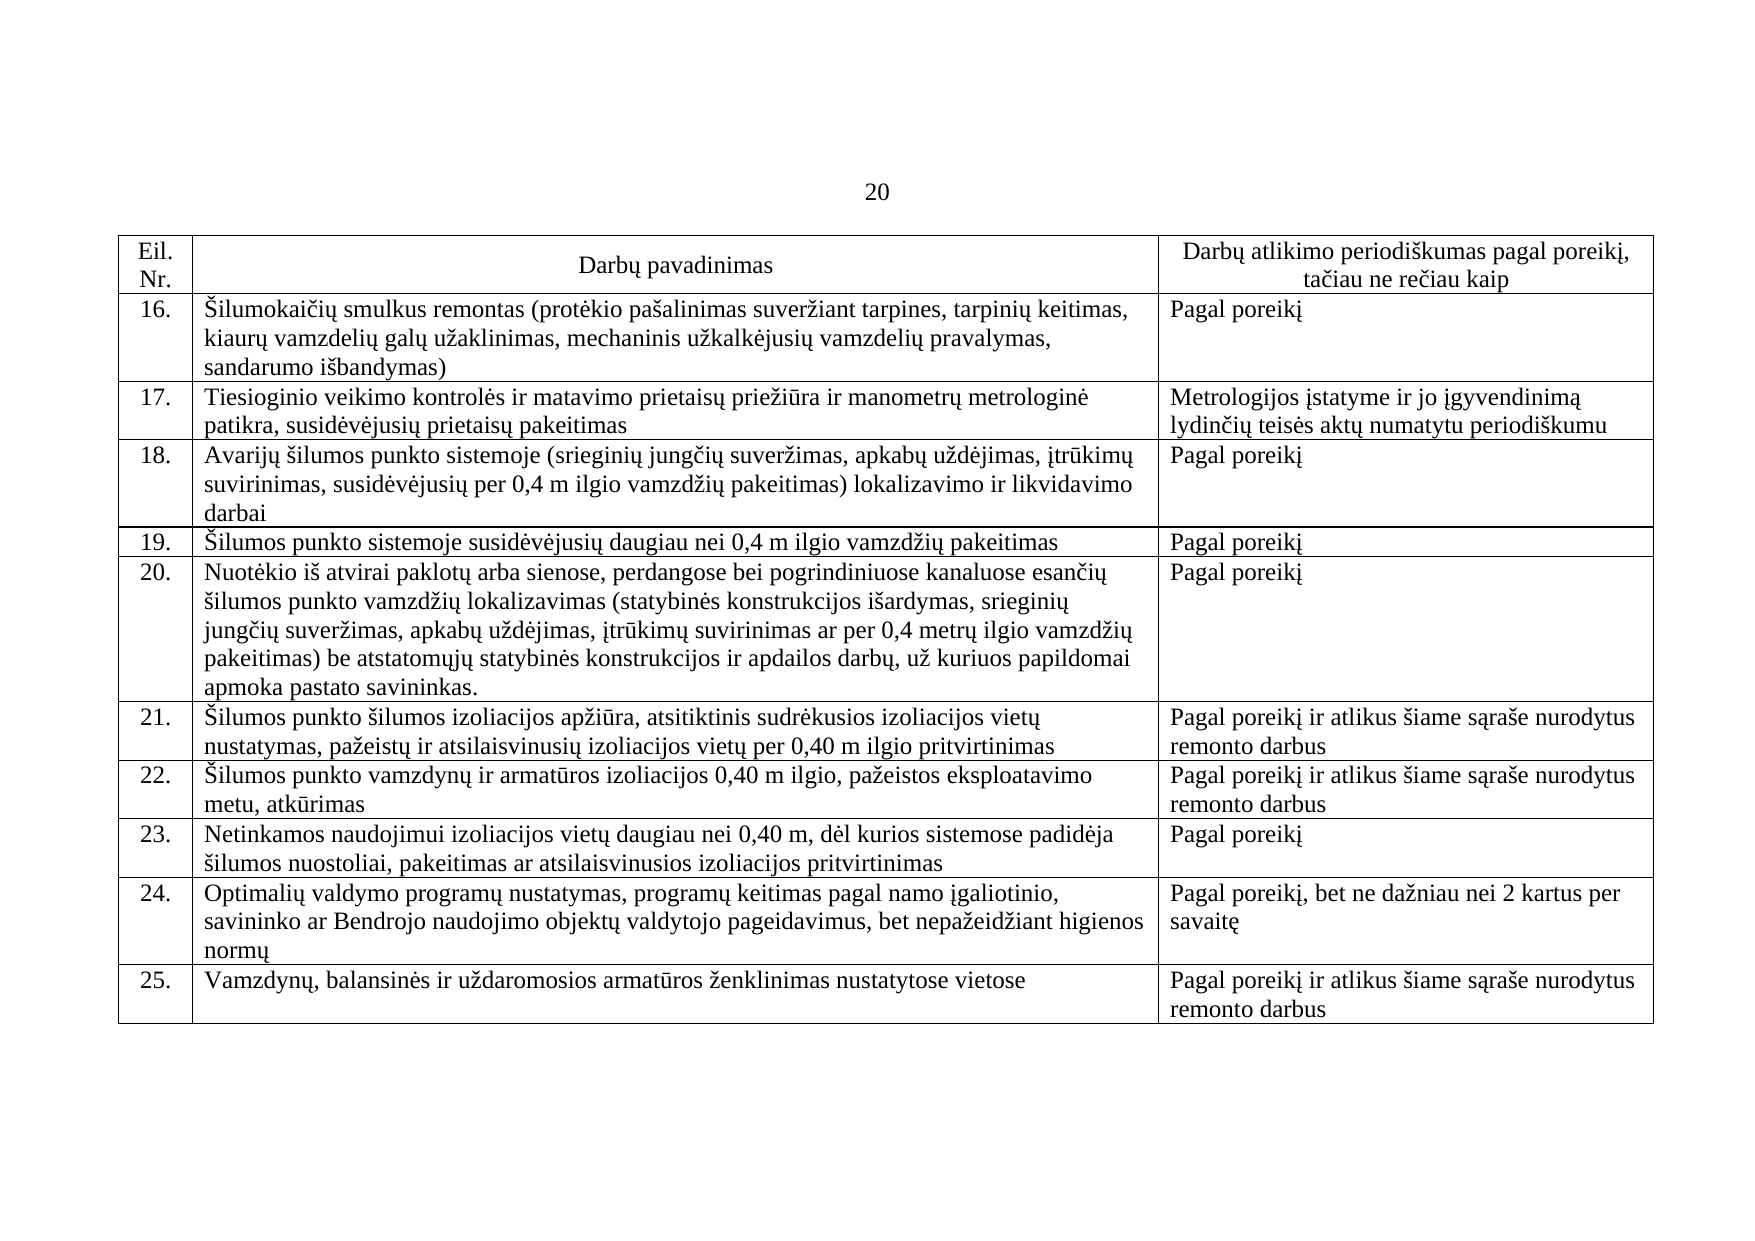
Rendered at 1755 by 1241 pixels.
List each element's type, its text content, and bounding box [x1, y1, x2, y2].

table_cell Šilumokaičių smulkus remontas (protėkio pašalinimas suveržiant tarpines, tarpinių keitimas, kiaurų vamzdelių galų užaklinimas, mechaninis užkalkėjusių vamzdelių pravalymas, sandarumo išbandymas) [193, 294, 1158, 381]
table_cell Pagal poreikį [1159, 528, 1653, 556]
table_cell Pagal poreikį ir atlikus šiame sąraše nurodytus remonto darbus [1159, 702, 1653, 759]
table_cell 16. [119, 294, 192, 381]
table_header Eil. Nr. [119, 236, 192, 293]
table_cell Pagal poreikį ir atlikus šiame sąraše nurodytus remonto darbus [1159, 965, 1653, 1022]
table_header Darbų atlikimo periodiškumas pagal poreikį, tačiau ne rečiau kaip [1159, 236, 1653, 293]
table_cell Tiesioginio veikimo kontrolės ir matavimo prietaisų priežiūra ir manometrų metrologinė patikra, susidėvėjusių prietaisų pakeitimas [193, 382, 1158, 439]
table_cell 23. [119, 819, 192, 877]
table_cell 19. [119, 528, 192, 556]
table_header Darbų pavadinimas [193, 236, 1158, 293]
table_cell 25. [119, 965, 192, 1022]
table_cell Pagal poreikį [1159, 294, 1653, 381]
table_cell Šilumos punkto sistemoje susidėvėjusių daugiau nei 0,4 m ilgio vamzdžių pakeitimas [193, 528, 1158, 556]
table_cell Avarijų šilumos punkto sistemoje (srieginių jungčių suveržimas, apkabų uždėjimas, įtrūkimų suvirinimas, susidėvėjusių per 0,4 m ilgio vamzdžių pakeitimas) lokalizavimo ir likvidavimo darbai [193, 440, 1158, 526]
table_cell Pagal poreikį, bet ne dažniau nei 2 kartus per savaitę [1159, 878, 1653, 964]
table_cell Optimalių valdymo programų nustatymas, programų keitimas pagal namo įgaliotinio, savininko ar Bendrojo naudojimo objektų valdytojo pageidavimus, bet nepažeidžiant higienos normų [193, 878, 1158, 964]
table_cell Metrologijos įstatyme ir jo įgyvendinimą lydinčių teisės aktų numatytu periodiškumu [1159, 382, 1653, 439]
table_cell Nuotėkio iš atvirai paklotų arba sienose, perdangose bei pogrindiniuose kanaluose esančių šilumos punkto vamzdžių lokalizavimas (statybinės konstrukcijos išardymas, srieginių jungčių suveržimas, apkabų uždėjimas, įtrūkimų suvirinimas ar per 0,4 metrų ilgio vamzdžių pakeitimas) be atstatomųjų statybinės konstrukcijos ir apdailos darbų, už kuriuos papildomai apmoka pastato savininkas. [193, 557, 1158, 701]
table_cell Pagal poreikį [1159, 819, 1653, 877]
table_cell Šilumos punkto vamzdynų ir armatūros izoliacijos 0,40 m ilgio, pažeistos eksploatavimo metu, atkūrimas [193, 761, 1158, 818]
table_cell 18. [119, 440, 192, 526]
table_cell Pagal poreikį [1159, 557, 1653, 701]
table_cell Pagal poreikį [1159, 440, 1653, 526]
table_cell 21. [119, 702, 192, 759]
table_cell Pagal poreikį ir atlikus šiame sąraše nurodytus remonto darbus [1159, 761, 1653, 818]
table_cell 22. [119, 761, 192, 818]
table_cell Vamzdynų, balansinės ir uždaromosios armatūros ženklinimas nustatytose vietose [193, 965, 1158, 1022]
table_cell 20. [119, 557, 192, 701]
table_cell Šilumos punkto šilumos izoliacijos apžiūra, atsitiktinis sudrėkusios izoliacijos vietų nustatymas, pažeistų ir atsilaisvinusių izoliacijos vietų per 0,40 m ilgio pritvirtinimas [193, 702, 1158, 759]
table_cell Netinkamos naudojimui izoliacijos vietų daugiau nei 0,40 m, dėl kurios sistemose padidėja šilumos nuostoliai, pakeitimas ar atsilaisvinusios izoliacijos pritvirtinimas [193, 819, 1158, 877]
table_cell 24. [119, 878, 192, 964]
table_cell 17. [119, 382, 192, 439]
